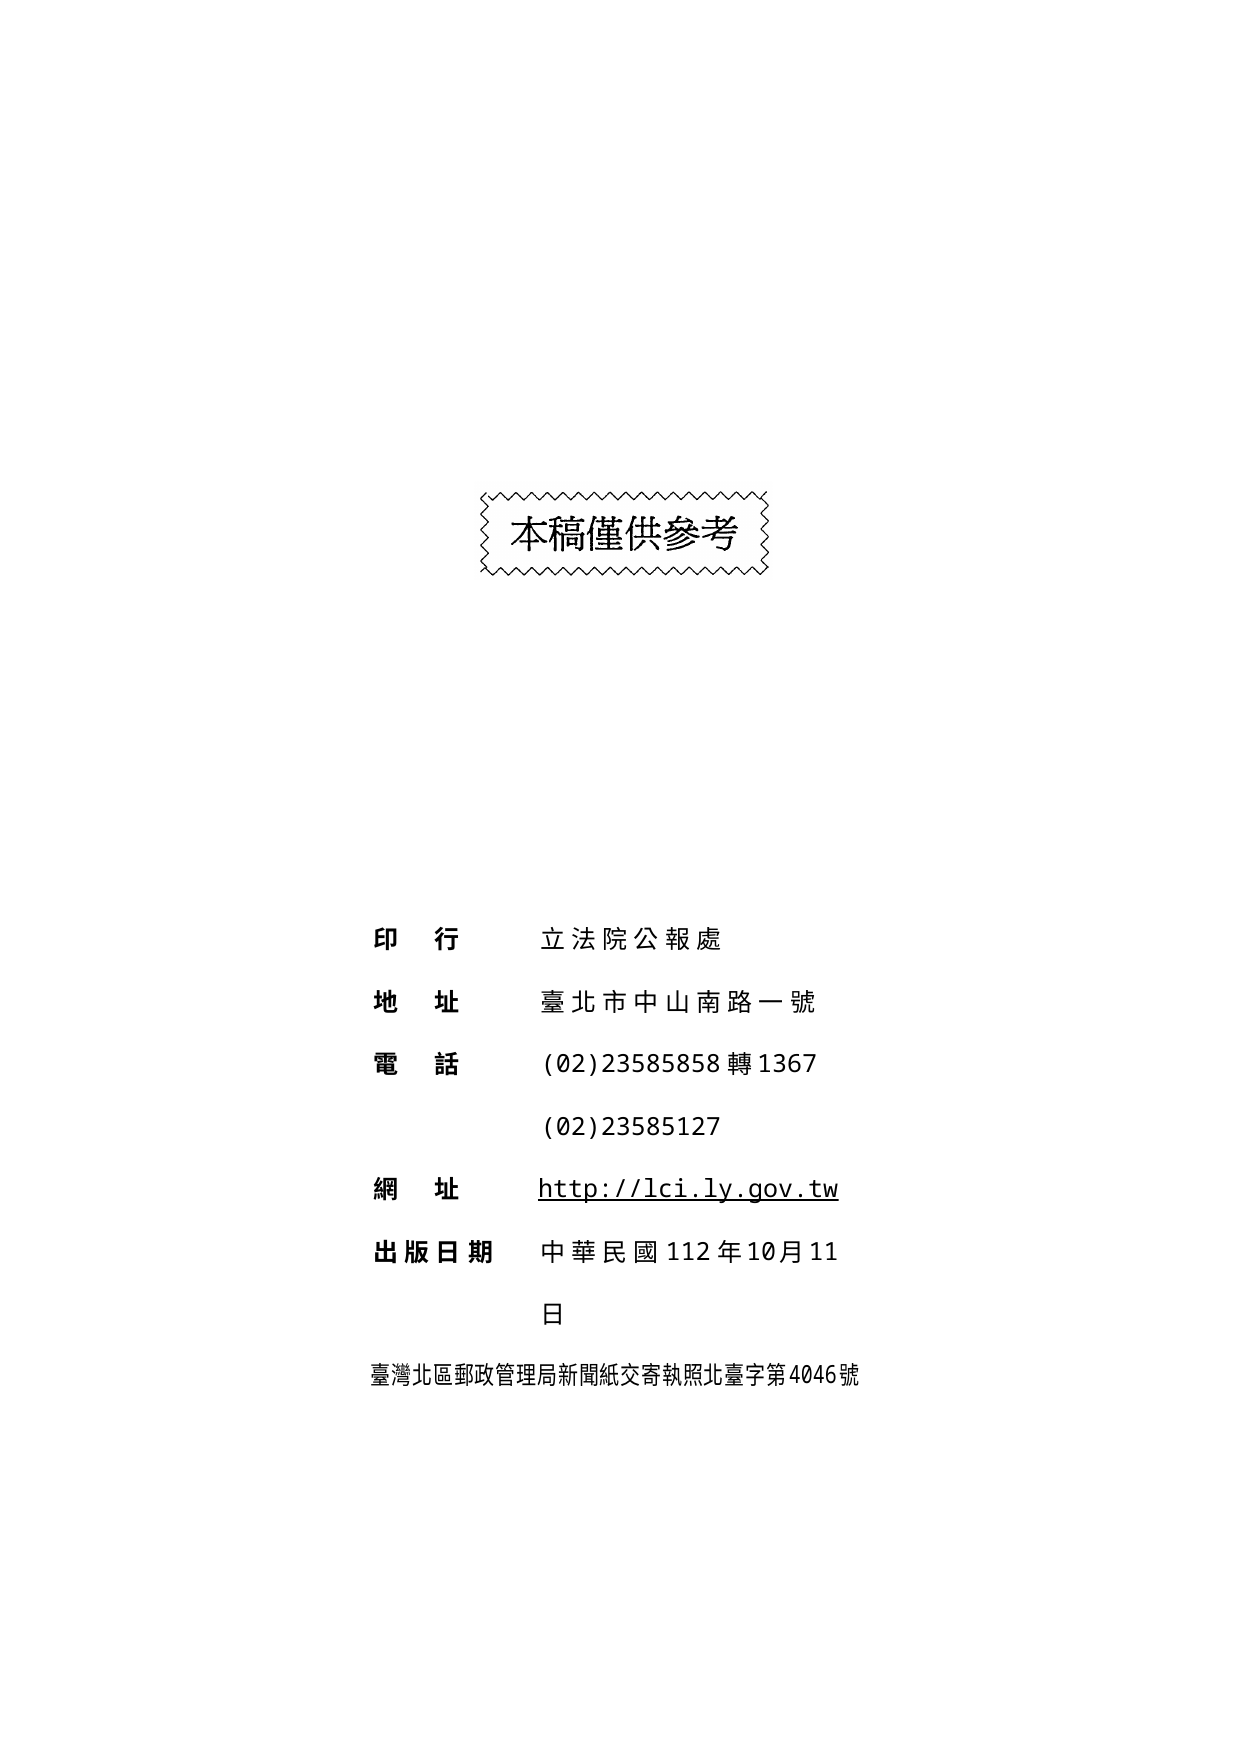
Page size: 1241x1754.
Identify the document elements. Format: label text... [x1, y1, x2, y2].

table_cell (02)23585858轉1367 (02)23585127 [534, 1031, 878, 1156]
table_cell 臺北市中山南路一號 [534, 969, 878, 1031]
table_cell 出版日期 [362, 1219, 534, 1344]
table_header 印行 [362, 906, 534, 969]
table_cell 地址 [362, 969, 534, 1031]
table_header [468, 406, 773, 594]
table_cell 網址 [362, 1156, 534, 1219]
table_cell http://lci.ly.gov.tw [534, 1156, 878, 1219]
table_header 立法院公報處 [534, 906, 878, 969]
table_cell 中華民國112年10月11日 [534, 1219, 878, 1344]
table_cell 電話 [362, 1031, 534, 1156]
table_cell 臺灣北區郵政管理局新聞紙交寄執照北臺字第4046號 [362, 1344, 878, 1406]
